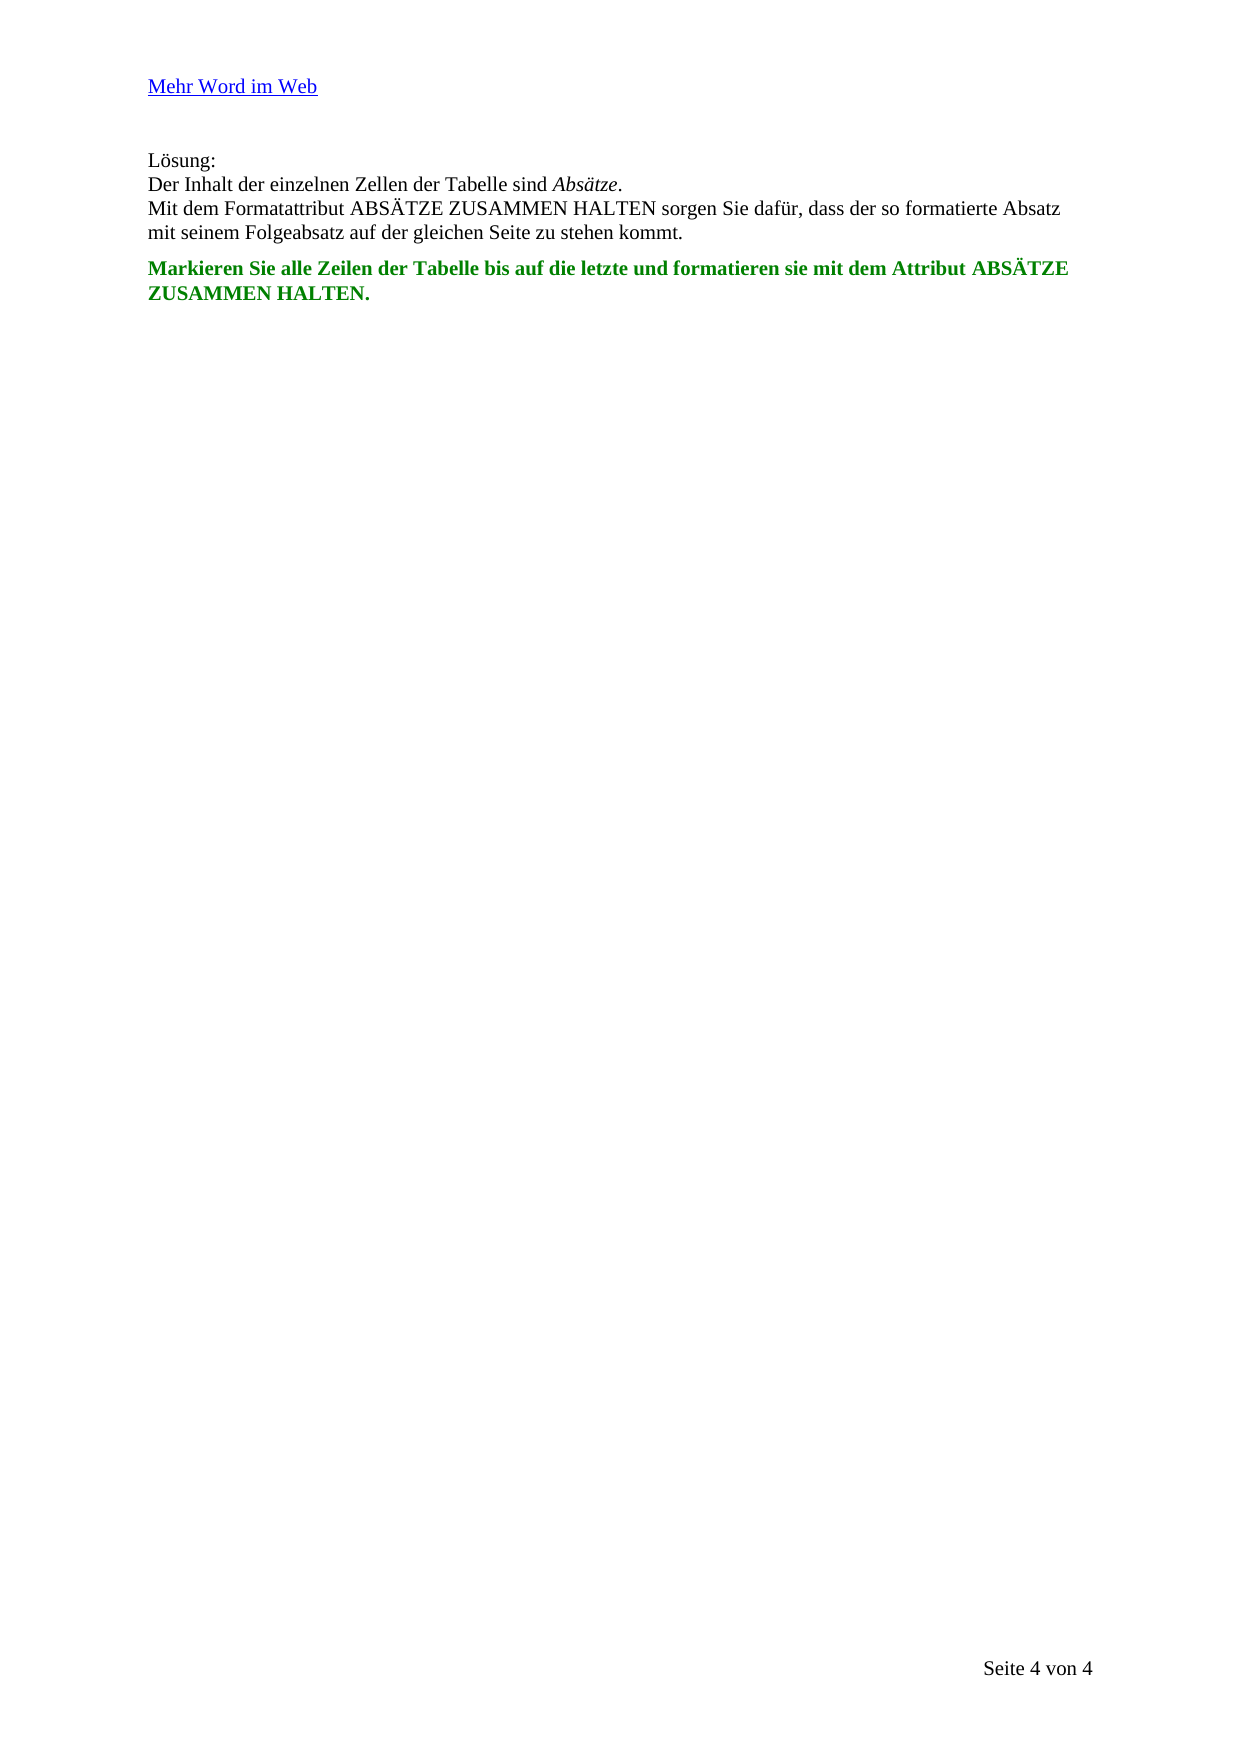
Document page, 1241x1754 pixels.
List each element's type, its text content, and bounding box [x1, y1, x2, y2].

text Lösung: [148, 148, 1092, 172]
text Markieren Sie alle Zeilen der Tabelle bis auf die letzte und formatieren sie mit dem Attribut Absätze ZUSAMMEN HALTEN. [148, 256, 1092, 304]
text Der Inhalt der einzelnen Zellen der Tabelle sind Absätze. [148, 172, 1092, 196]
text Mit dem Formatattribut Absätze ZUSAMMEN HALTEN sorgen Sie dafür, dass der so formatierte Absatz mit seinem Folgeabsatz auf der gleichen Seite zu stehen kommt. [148, 196, 1092, 244]
